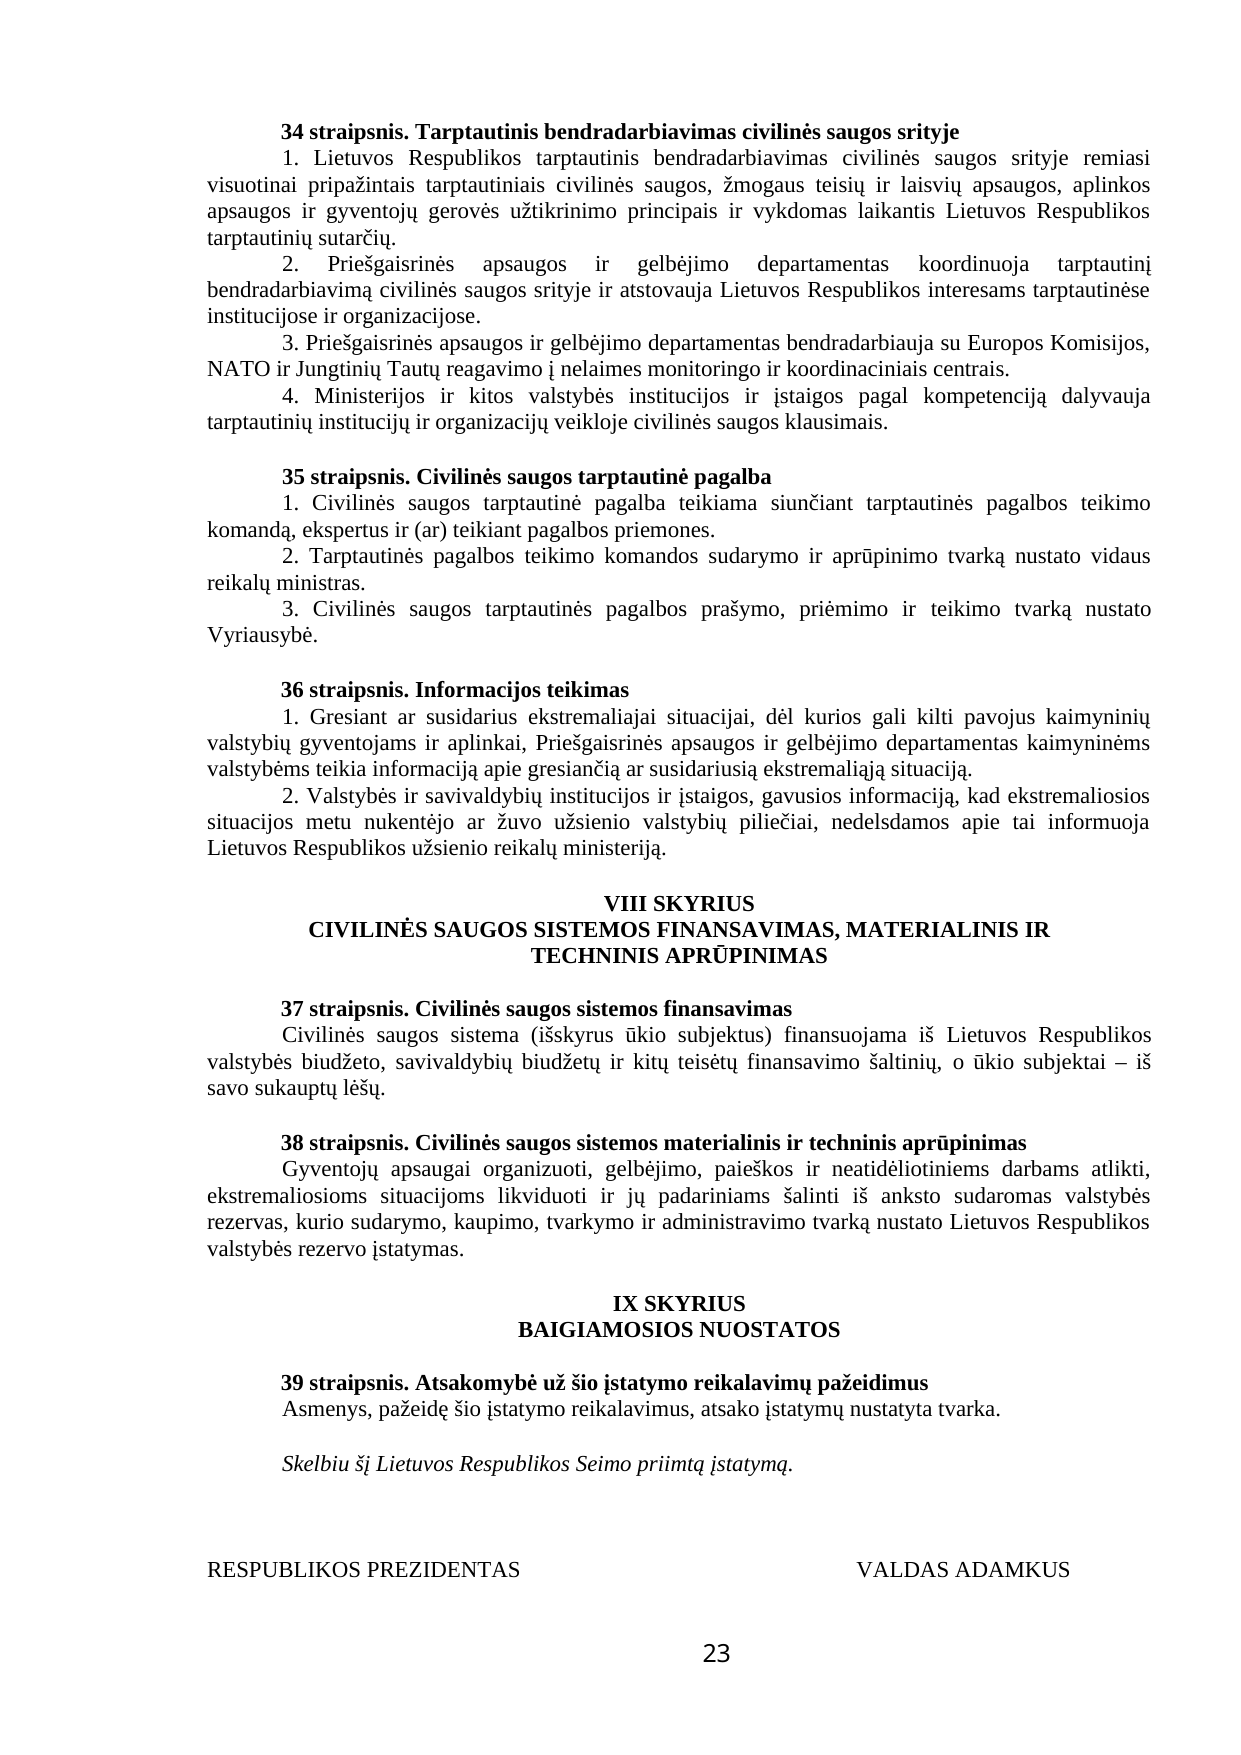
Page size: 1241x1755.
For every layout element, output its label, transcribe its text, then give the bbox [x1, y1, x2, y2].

text 1. Lietuvos Respublikos tarptautinis bendradarbiavimas civilinės saugos srityje remiasi visuotinai pripažintais tarptautiniais civilinės saugos, žmogaus teisių ir laisvių apsaugos, aplinkos apsaugos ir gyventojų gerovės užtikrinimo principais ir vykdomas laikantis Lietuvos Respublikos tarptautinių sutarčių. [207, 144, 1152, 250]
text Civilinės saugos sistemos finansavimas, materialinis ir [206, 916, 1152, 942]
text 36 straipsnis. Informacijos teikimas [207, 676, 1152, 703]
text 2. Priešgaisrinės apsaugos ir gelbėjimo departamentas koordinuoja tarptautinį bendradarbiavimą civilinės saugos srityje ir atstovauja Lietuvos Respublikos interesams tarptautinėse institucijose ir organizacijose. [207, 250, 1152, 329]
text 1. Civilinės saugos tarptautinė pagalba teikiama siunčiant tarptautinės pagalbos teikimo komandą, ekspertus ir (ar) teikiant pagalbos priemones. [207, 489, 1152, 542]
text 34 straipsnis. Tarptautinis bendradarbiavimas civilinės saugos srityje [207, 118, 1152, 144]
text TECHNINIS APRŪPINIMAS [206, 942, 1152, 969]
text RESPUBLIKOS PREZIDENTAS VALDAS ADAMKUS [207, 1556, 1152, 1582]
text 35 straipsnis. Civilinės saugos tarptautinė pagalba [207, 463, 1152, 489]
text 2. Tarptautinės pagalbos teikimo komandos sudarymo ir aprūpinimo tvarką nustato vidaus reikalų ministras. [207, 542, 1152, 595]
text IX skyrius [206, 1290, 1152, 1316]
text 39 straipsnis. Atsakomybė už šio įstatymo reikalavimų pažeidimus [207, 1369, 1152, 1395]
text VIII skyrius [206, 889, 1152, 916]
text 38 straipsnis. Civilinės saugos sistemos materialinis ir techninis aprūpinimas [207, 1129, 1152, 1156]
text 3. Priešgaisrinės apsaugos ir gelbėjimo departamentas bendradarbiauja su Europos Komisijos, NATO ir Jungtinių Tautų reagavimo į nelaimes monitoringo ir koordinaciniais centrais. [207, 329, 1152, 382]
text 37 straipsnis. Civilinės saugos sistemos finansavimas [207, 995, 1152, 1021]
text Civilinės saugos sistema (išskyrus ūkio subjektus) finansuojama iš Lietuvos Respublikos valstybės biudžeto, savivaldybių biudžetų ir kitų teisėtų finansavimo šaltinių, o ūkio subjektai – iš savo sukauptų lėšų. [207, 1021, 1152, 1100]
text 4. Ministerijos ir kitos valstybės institucijos ir įstaigos pagal kompetenciją dalyvauja tarptautinių institucijų ir organizacijų veikloje civilinės saugos klausimais. [207, 382, 1152, 434]
text Asmenys, pažeidę šio įstatymo reikalavimus, atsako įstatymų nustatyta tvarka. [207, 1395, 1152, 1421]
text 2. Valstybės ir savivaldybių institucijos ir įstaigos, gavusios informaciją, kad ekstremaliosios situacijos metu nukentėjo ar žuvo užsienio valstybių piliečiai, nedelsdamos apie tai informuoja Lietuvos Respublikos užsienio reikalų ministeriją. [207, 782, 1152, 861]
text Skelbiu šį Lietuvos Respublikos Seimo priimtą įstatymą. [207, 1450, 1152, 1477]
text Baigiamosios nuostatos [206, 1316, 1152, 1342]
text 1. Gresiant ar susidarius ekstremaliajai situacijai, dėl kurios gali kilti pavojus kaimyninių valstybių gyventojams ir aplinkai, Priešgaisrinės apsaugos ir gelbėjimo departamentas kaimyninėms valstybėms teikia informaciją apie gresiančią ar susidariusią ekstremaliąją situaciją. [207, 703, 1152, 782]
text Gyventojų apsaugai organizuoti, gelbėjimo, paieškos ir neatidėliotiniems darbams atlikti, ekstremaliosioms situacijoms likviduoti ir jų padariniams šalinti iš anksto sudaromas valstybės rezervas, kurio sudarymo, kaupimo, tvarkymo ir administravimo tvarką nustato Lietuvos Respublikos valstybės rezervo įstatymas. [207, 1156, 1152, 1261]
text 3. Civilinės saugos tarptautinės pagalbos prašymo, priėmimo ir teikimo tvarką nustato Vyriausybė. [207, 595, 1152, 648]
